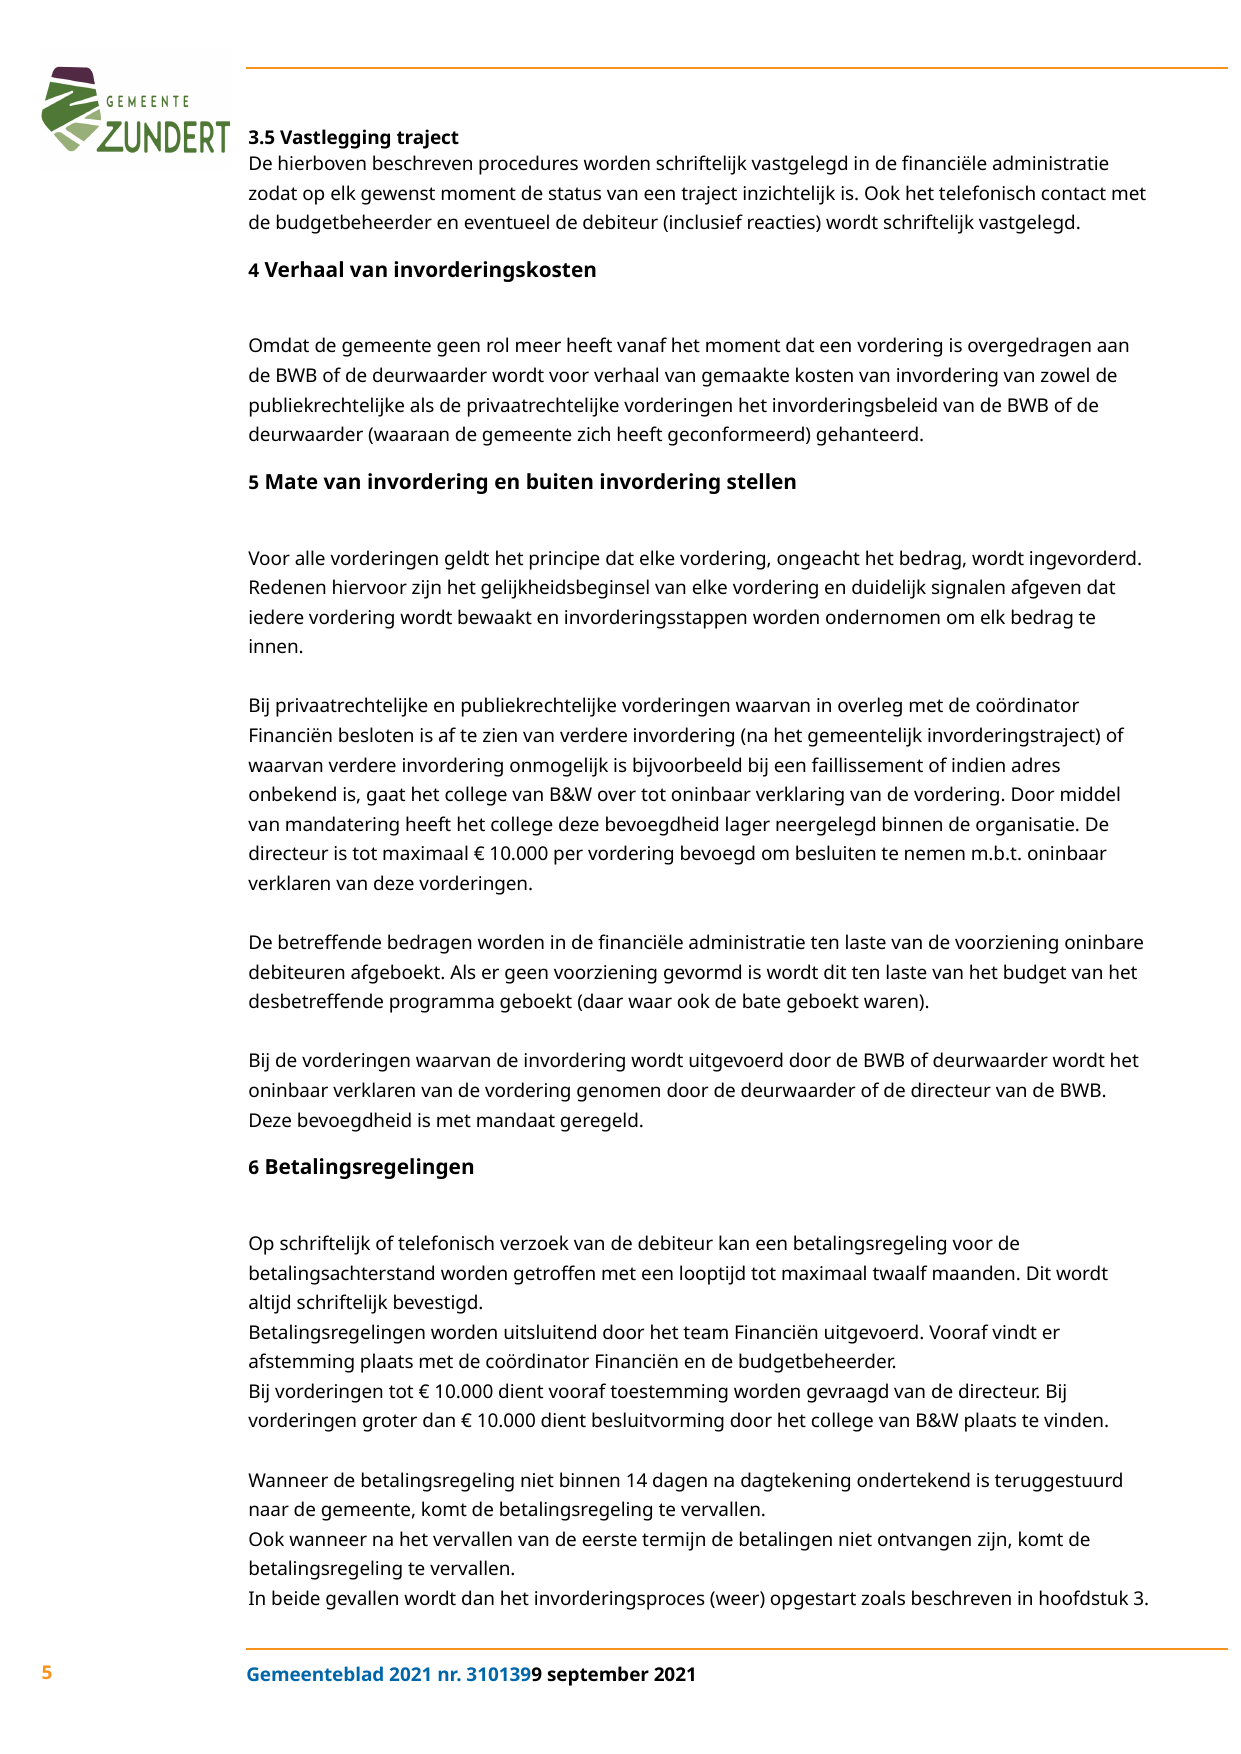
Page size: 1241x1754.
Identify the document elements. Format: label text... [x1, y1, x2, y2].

text 6 Betalingsregelingen [248, 1152, 1152, 1181]
text Bij vorderingen tot € 10.000 dient vooraf toestemming worden gevraagd van de directeur. Bij vorderingen groter dan € 10.000 dient besluitvorming door het college van B&W plaats te vinden. [248, 1378, 1152, 1433]
text Voor alle vorderingen geldt het principe dat elke vordering, ongeacht het bedrag, wordt ingevorderd. Redenen hiervoor zijn het gelijkheidsbeginsel van elke vordering en duidelijk signalen afgeven dat iedere vordering wordt bewaakt en invorderingsstappen worden ondernomen om elk bedrag te innen. [248, 545, 1152, 659]
text Wanneer de betalingsregeling niet binnen 14 dagen na dagtekening ondertekend is teruggestuurd naar de gemeente, komt de betalingsregeling te vervallen. [248, 1467, 1152, 1522]
text 5 Mate van invordering en buiten invordering stellen [248, 467, 1152, 495]
picture [41, 47, 231, 172]
text Omdat de gemeente geen rol meer heeft vanaf het moment dat een vordering is overgedragen aan de BWB of de deurwaarder wordt voor verhaal van gemaakte kosten van invordering van zowel de publiekrechtelijke als de privaatrechtelijke vorderingen het invorderingsbeleid van de BWB of de deurwaarder (waaraan de gemeente zich heeft geconformeerd) gehanteerd. [248, 333, 1152, 447]
text Bij privaatrechtelijke en publiekrechtelijke vorderingen waarvan in overleg met de coördinator Financiën besloten is af te zien van verdere invordering (na het gemeentelijk invorderingstraject) of waarvan verdere invordering onmogelijk is bijvoorbeeld bij een faillissement of indien adres onbekend is, gaat het college van B&W over tot oninbaar verklaring van de vordering. Door middel van mandatering heeft het college deze bevoegdheid lager neergelegd binnen de organisatie. De directeur is tot maximaal € 10.000 per vordering bevoegd om besluiten te nemen m.b.t. oninbaar verklaren van deze vorderingen. [248, 693, 1152, 896]
text Bij de vorderingen waarvan de invordering wordt uitgevoerd door de BWB of deurwaarder wordt het oninbaar verklaren van de vordering genomen door de deurwaarder of de directeur van de BWB. Deze bevoegdheid is met mandaat geregeld. [248, 1048, 1152, 1132]
text De hierboven beschreven procedures worden schriftelijk vastgelegd in de financiële administratie zodat op elk gewenst moment de status van een traject inzichtelijk is. Ook het telefonisch contact met de budgetbeheerder en eventueel de debiteur (inclusief reacties) wordt schriftelijk vastgelegd. [248, 150, 1152, 235]
text 4 Verhaal van invorderingskosten [248, 255, 1152, 283]
text Op schriftelijk of telefonisch verzoek van de debiteur kan een betalingsregeling voor de betalingsachterstand worden getroffen met een looptijd tot maximaal twaalf maanden. Dit wordt altijd schriftelijk bevestigd. [248, 1230, 1152, 1315]
text Betalingsregelingen worden uitsluitend door het team Financiën uitgevoerd. Vooraf vindt er afstemming plaats met de coördinator Financiën en de budgetbeheerder. [248, 1319, 1152, 1374]
text 3.5 Vastlegging traject [248, 124, 1152, 150]
text Ook wanneer na het vervallen van de eerste termijn de betalingen niet ontvangen zijn, komt de betalingsregeling te vervallen. [248, 1526, 1152, 1581]
text De betreffende bedragen worden in de financiële administratie ten laste van de voorziening oninbare debiteuren afgeboekt. Als er geen voorziening gevormd is wordt dit ten laste van het budget van het desbetreffende programma geboekt (daar waar ook de bate geboekt waren). [248, 929, 1152, 1014]
text In beide gevallen wordt dan het invorderingsproces (weer) opgestart zoals beschreven in hoofdstuk 3. [248, 1585, 1152, 1611]
